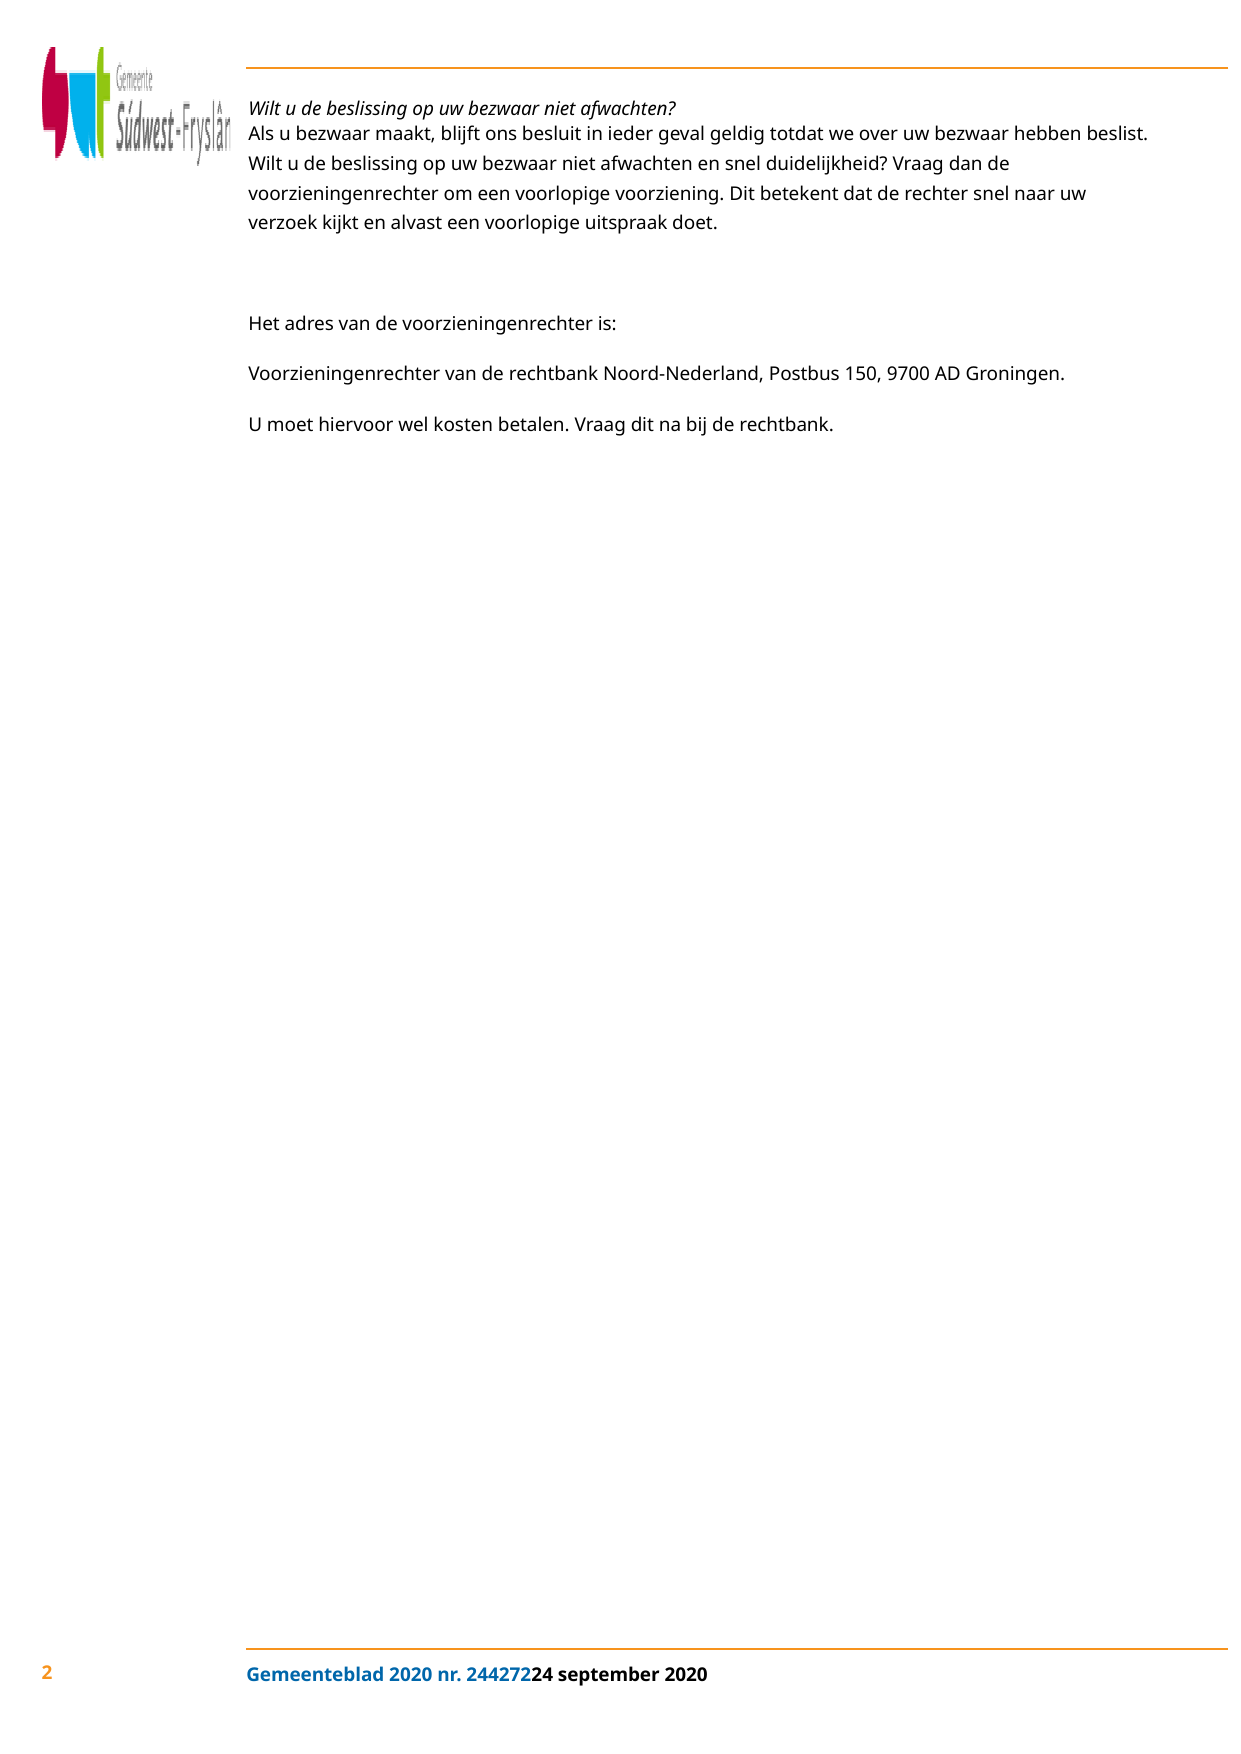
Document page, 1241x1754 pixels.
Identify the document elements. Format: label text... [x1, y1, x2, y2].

picture [41, 47, 231, 172]
text Voorzieningenrechter van de rechtbank Noord-Nederland, Postbus 150, 9700 AD Groningen. [248, 361, 1152, 386]
text Wilt u de beslissing op uw bezwaar niet afwachten? [248, 95, 1152, 121]
text Het adres van de voorzieningenrechter is: [248, 310, 1152, 336]
text U moet hiervoor wel kosten betalen. Vraag dit na bij de rechtbank. [248, 411, 1152, 437]
text Als u bezwaar maakt, blijft ons besluit in ieder geval geldig totdat we over uw bezwaar hebben beslist. Wilt u de beslissing op uw bezwaar niet afwachten en snel duidelijkheid? Vraag dan de voorzieningenrechter om een voorlopige voorziening. Dit betekent dat de rechter snel naar uw verzoek kijkt en alvast een voorlopige uitspraak doet. [248, 121, 1152, 235]
